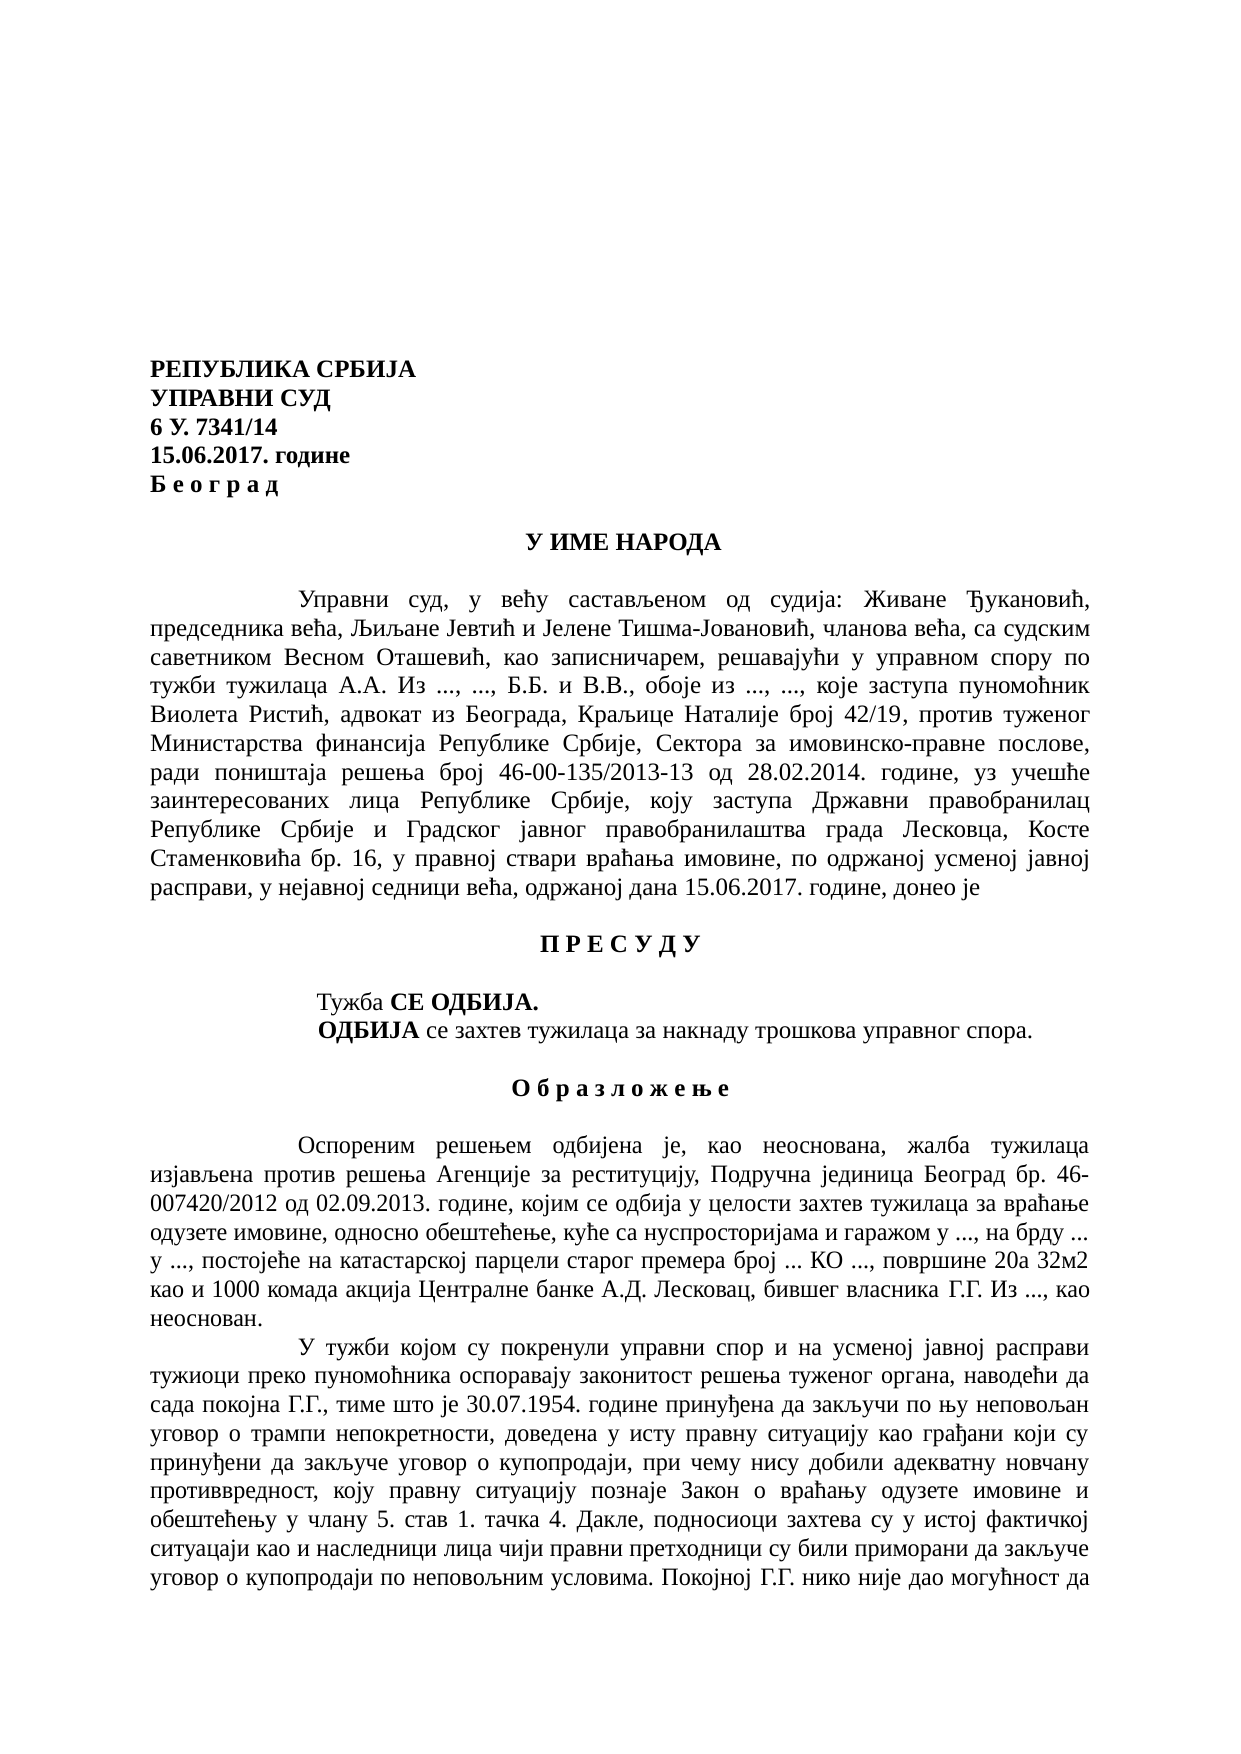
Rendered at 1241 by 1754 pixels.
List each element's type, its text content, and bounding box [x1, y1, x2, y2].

text У ИМЕ НАРОДА [150, 527, 1090, 555]
text Управни суд, у већу састављеном од судија: Живане Ђукановић, председника већа, Љиљане Јевтић и Јелене Тишма-Јовановић, чланова већа, са судским саветником Весном Оташевић, као записничарем, решавајући у управном спору по тужби тужилаца А.А. Из ..., ..., Б.Б. и В.В., обоје из ..., ..., које заступа пуномоћник Виолета Ристић, адвокат из Београда, Краљице Наталије број 42/19, против туженог Министарства финансија Републике Србије, Сектора за имовинско-правне послове, ради поништаја решења број 46-00-135/2013-13 од 28.02.2014. године, уз учешће заинтересованих лица Републике Србије, коју заступа Државни правобранилац Републике Србије и Градског јавног правобранилаштва града Лесковца, Косте Стаменковића бр. 16, у правној ствари враћања имовине, по одржаној усменој јавној расправи, у нејавној седници већа, одржаној дана 15.06.2017. године, донео је [150, 584, 1090, 900]
text О б р а з л о ж е њ е [150, 1073, 1090, 1102]
text 6 У. 7341/14 [150, 412, 1090, 440]
text Оспореним решењем одбијена је, као неоснована, жалба тужилаца изјављена против решења Агенције за реституцију, Подручна јединица Београд бр. 46-007420/2012 од 02.09.2013. године, којим се одбија у целости захтев тужилаца за враћање одузете имовине, односно обештећење, куће са нуспросторијама и гаражом у ..., на брду ... у ..., постојеће на катастарској парцели старог премера број ... КО ..., површине 20а 32м2 као и 1000 комада акција Централне банке А.Д. Лесковац, бившег власника Г.Г. Из ..., као неоснован. [150, 1130, 1090, 1332]
text У тужби којом су покренули управни спор и на усменој јавној расправи тужиоци преко пуномоћника оспоравају законитост решења туженог органа, наводећи да сада покојна Г.Г., тиме што је 30.07.1954. године принуђена да закључи по њу неповољан уговор о трампи непокретности, доведена у исту правну ситуацију као грађани који су принуђени да закључе уговор о купопродаји, при чему нису добили адекватну новчану противвредност, коју правну ситуацију познаје Закон о враћању одузете имовине и обештећењу у члану 5. став 1. тачка 4. Дакле, подносиоци захтева су у истој фактичкој ситуацаји као и наследници лица чији правни претходници су били приморани да закључе уговор о купопродаји по неповољним условима. Покојној Г.Г. нико није дао могућност да [150, 1332, 1090, 1590]
text П Р Е С У Д У [150, 929, 1090, 958]
text РЕПУБЛИКА СРБИЈА [150, 148, 1090, 383]
text 15.06.2017. године [150, 440, 1090, 469]
text Б е о г р а д [150, 469, 1090, 498]
text УПРАВНИ СУД [150, 383, 1090, 412]
text Тужба СЕ ОДБИЈА. [150, 987, 1090, 1015]
text ОДБИЈА се захтев тужилаца за накнаду трошкова управног спора. [150, 1015, 1090, 1044]
